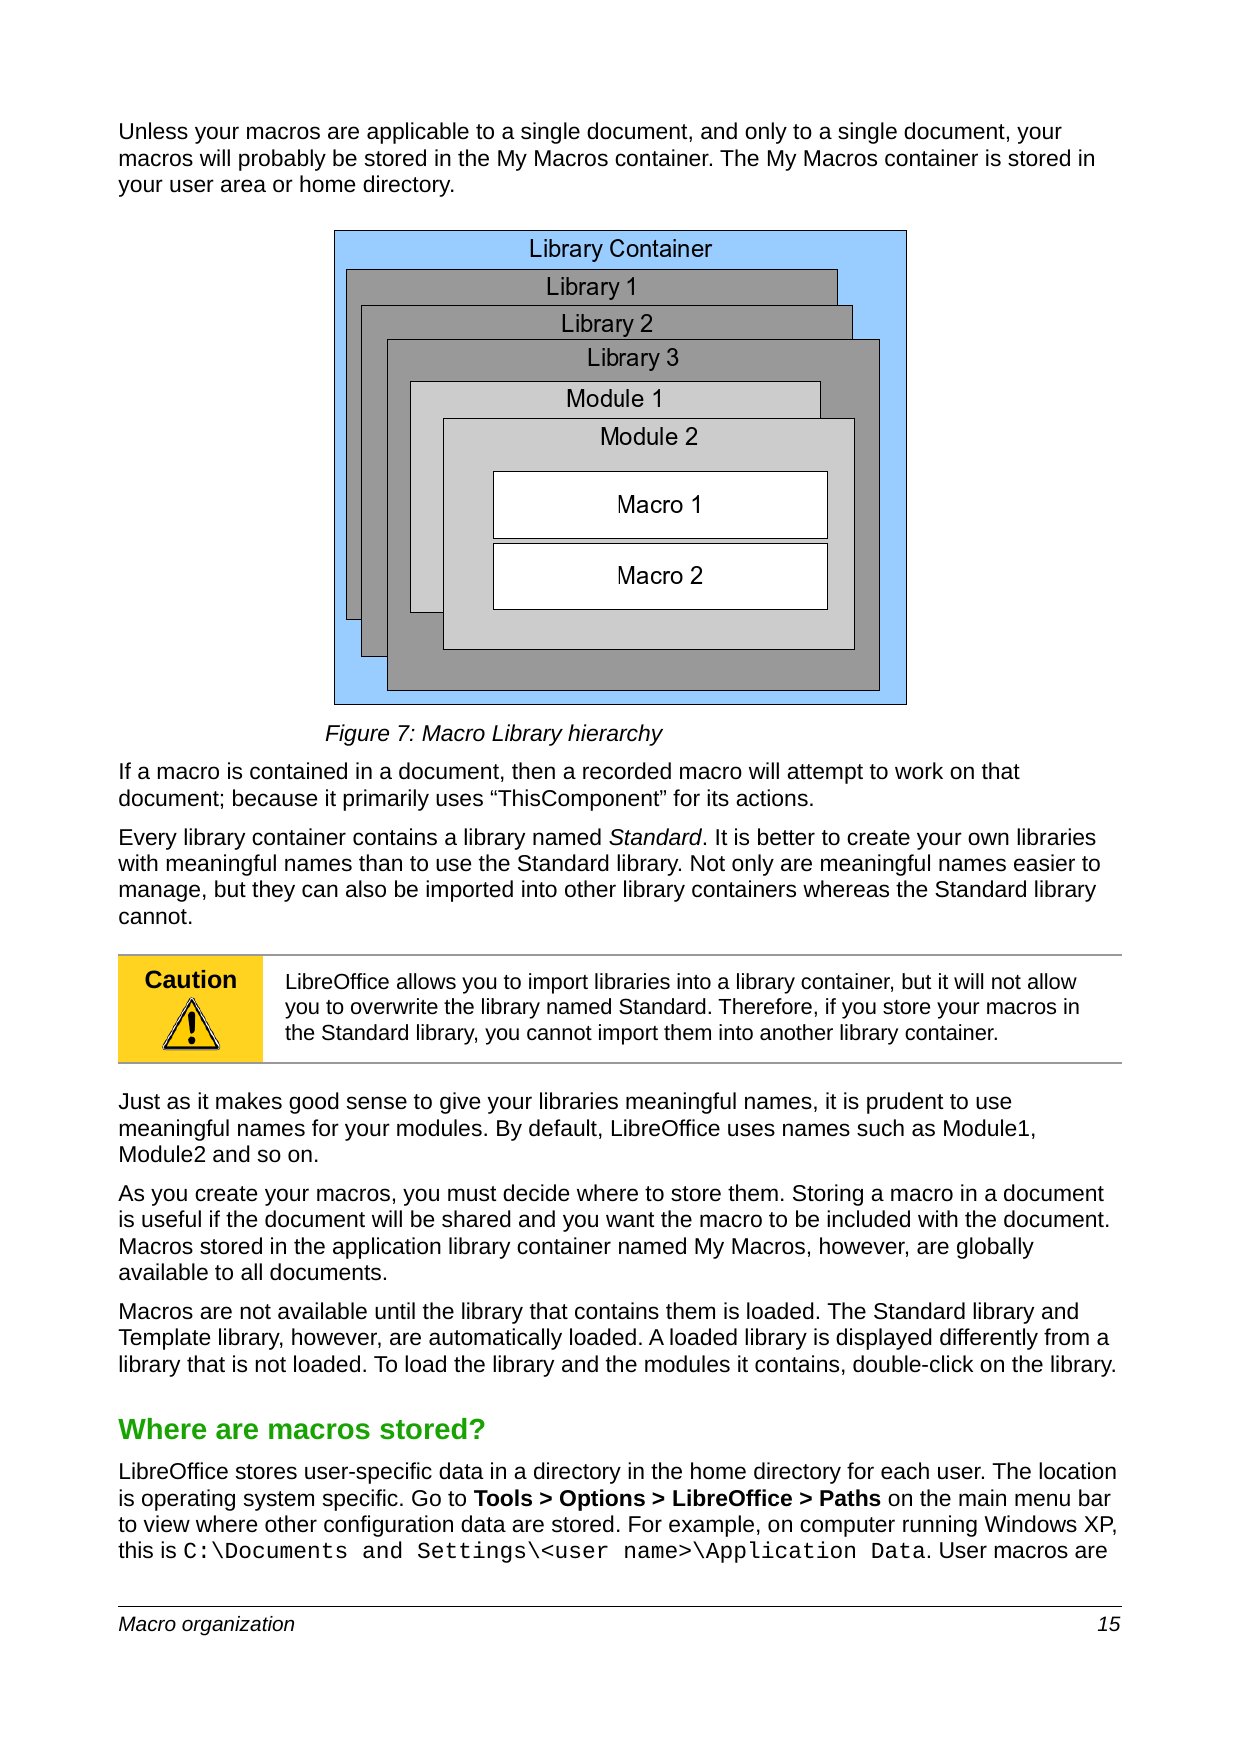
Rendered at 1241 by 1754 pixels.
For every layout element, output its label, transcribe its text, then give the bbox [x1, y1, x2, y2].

subtitle Where are macros stored? [118, 1412, 1122, 1446]
table_header LibreOffice allows you to import libraries into a library container, but it will not allow you to overwrite the library named Standard. Therefore, if you store your macros in the Standard library, you cannot import them into another library container. [264, 956, 1122, 1062]
text Unless your macros are applicable to a single document, and only to a single document, your macros will probably be stored in the My Macros container. The My Macros container is stored in your user area or home directory. [118, 118, 1122, 197]
picture [325, 222, 916, 707]
text Just as it makes good sense to give your libraries meaningful names, it is prudent to use meaningful names for your modules. By default, LibreOffice uses names such as Module1, Module2 and so on. [118, 1088, 1122, 1167]
text As you create your macros, you must decide where to store them. Storing a macro in a document is useful if the document will be shared and you want the macro to be included with the document. Macros stored in the application library container named My Macros, however, are globally available to all documents. [118, 1180, 1122, 1285]
text Figure 7: Macro Library hierarchy [325, 719, 915, 746]
text LibreOffice stores user-specific data in a directory in the home directory for each user. The location is operating system specific. Go to Tools > Options > LibreOffice > Paths on the main menu bar to view where other configuration data are stored. For example, on computer running Windows XP, this is C:\Documents and Settings\<user name>\Application Data. User macros are [118, 1458, 1122, 1566]
text Macros are not available until the library that contains them is loaded. The Standard library and Template library, however, are automatically loaded. A loaded library is displayed differently from a library that is not loaded. To load the library and the modules it contains, double-click on the library. [118, 1298, 1122, 1377]
picture [158, 993, 224, 1054]
table_header Caution [118, 956, 263, 1062]
text Every library container contains a library named Standard. It is better to create your own libraries with meaningful names than to use the Standard library. Not only are meaningful names easier to manage, but they can also be imported into other library containers whereas the Standard library cannot. [118, 823, 1122, 929]
text If a macro is contained in a document, then a recorded macro will attempt to work on that document; because it primarily uses “ThisComponent” for its actions. [118, 758, 1122, 811]
